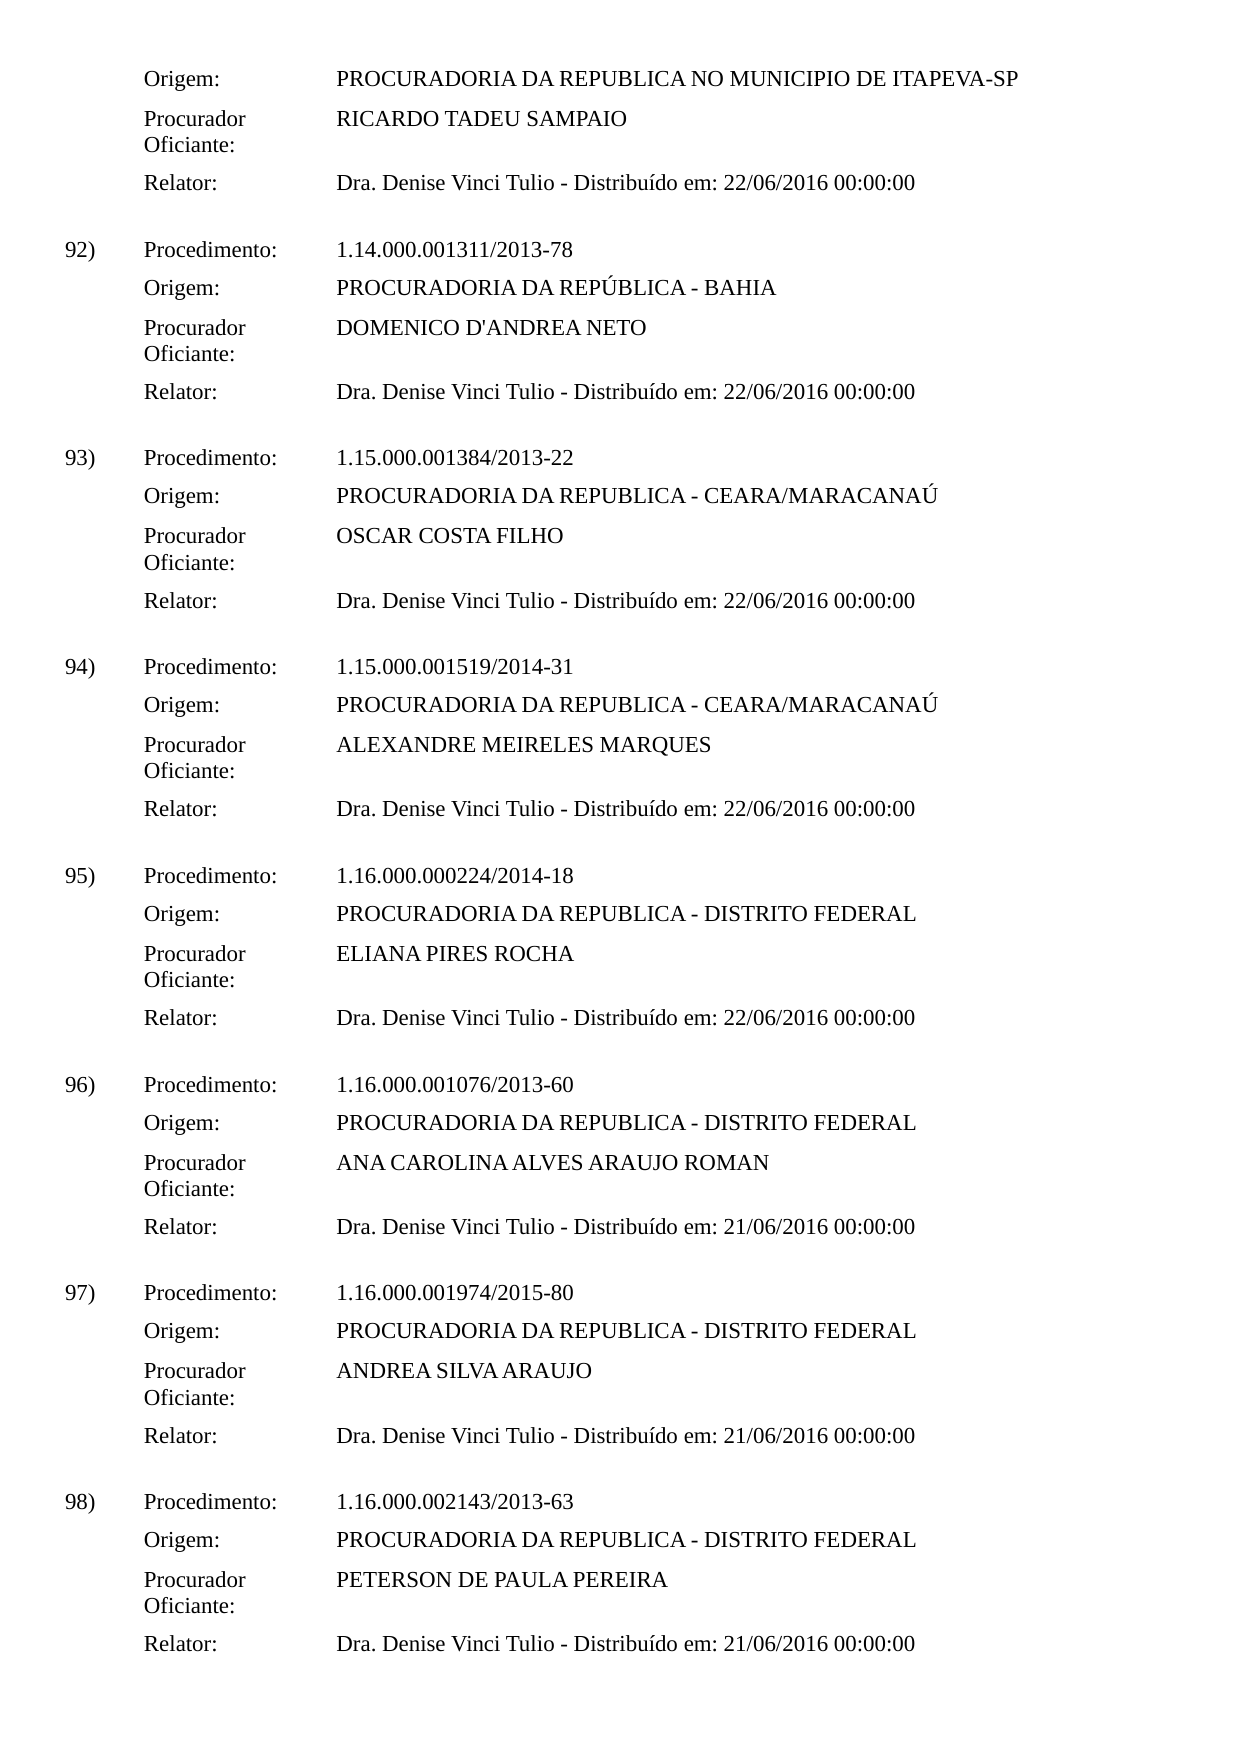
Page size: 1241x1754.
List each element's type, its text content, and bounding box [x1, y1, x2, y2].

table_cell PROCURADORIA DA REPUBLICA - DISTRITO FEDERAL [330, 894, 1181, 934]
table_header 98) [59, 1483, 138, 1520]
table_header 1.15.000.001519/2014-31 [330, 648, 1181, 685]
table_header Procedimento: [138, 856, 330, 894]
table_cell Procurador Oficiante: [138, 517, 330, 581]
table_cell Relator: [138, 1416, 330, 1456]
table_cell PROCURADORIA DA REPÚBLICA - BAHIA [330, 268, 1181, 308]
table_cell PROCURADORIA DA REPUBLICA - CEARA/MARACANAÚ [330, 685, 1181, 726]
table_header Procedimento: [138, 1065, 330, 1103]
table_cell [59, 372, 138, 412]
table_cell Relator: [138, 581, 330, 621]
table_cell Procurador Oficiante: [138, 1561, 330, 1625]
table_cell Dra. Denise Vinci Tulio - Distribuído em: 22/06/2016 00:00:00 [330, 999, 1181, 1039]
table_cell [59, 1352, 138, 1416]
table_cell Dra. Denise Vinci Tulio - Distribuído em: 21/06/2016 00:00:00 [330, 1207, 1181, 1247]
table_cell Relator: [138, 372, 330, 412]
table_cell Origem: [138, 894, 330, 934]
table_cell [59, 477, 138, 517]
table_header 1.16.000.002143/2013-63 [330, 1483, 1181, 1520]
table_cell ALEXANDRE MEIRELES MARQUES [330, 726, 1181, 790]
table_header 1.15.000.001384/2013-22 [330, 439, 1181, 477]
table_cell [59, 164, 138, 204]
table_header Procedimento: [138, 1483, 330, 1520]
table_cell ANDREA SILVA ARAUJO [330, 1352, 1181, 1416]
table_cell [59, 790, 138, 830]
table_cell Procurador Oficiante: [138, 1352, 330, 1416]
table_cell Dra. Denise Vinci Tulio - Distribuído em: 22/06/2016 00:00:00 [330, 581, 1181, 621]
table_header Procedimento: [138, 648, 330, 685]
table_cell [59, 59, 138, 99]
table_cell RICARDO TADEU SAMPAIO [330, 99, 1181, 163]
table_cell Origem: [138, 1520, 330, 1561]
table_header 95) [59, 856, 138, 894]
table_cell Dra. Denise Vinci Tulio - Distribuído em: 22/06/2016 00:00:00 [330, 164, 1181, 204]
table_cell Procurador Oficiante: [138, 934, 330, 998]
table_cell Procurador Oficiante: [138, 1143, 330, 1207]
table_cell [59, 999, 138, 1039]
table_cell Relator: [138, 164, 330, 204]
table_cell [59, 726, 138, 790]
table_cell Origem: [138, 1103, 330, 1143]
table_cell Dra. Denise Vinci Tulio - Distribuído em: 21/06/2016 00:00:00 [330, 1625, 1181, 1665]
table_cell OSCAR COSTA FILHO [330, 517, 1181, 581]
table_cell DOMENICO D'ANDREA NETO [330, 308, 1181, 372]
table_header Procedimento: [138, 1274, 330, 1312]
table_cell [59, 517, 138, 581]
table_cell PROCURADORIA DA REPUBLICA NO MUNICIPIO DE ITAPEVA-SP [330, 59, 1181, 99]
table_cell Relator: [138, 1625, 330, 1665]
table_header 1.16.000.000224/2014-18 [330, 856, 1181, 894]
table_cell ANA CAROLINA ALVES ARAUJO ROMAN [330, 1143, 1181, 1207]
table_cell [59, 99, 138, 163]
table_header 1.14.000.001311/2013-78 [330, 230, 1181, 268]
table_header 94) [59, 648, 138, 685]
table_cell [59, 268, 138, 308]
table_cell Procurador Oficiante: [138, 726, 330, 790]
table_header 92) [59, 230, 138, 268]
table_cell [59, 1561, 138, 1625]
table_cell Dra. Denise Vinci Tulio - Distribuído em: 22/06/2016 00:00:00 [330, 790, 1181, 830]
table_header 1.16.000.001974/2015-80 [330, 1274, 1181, 1312]
table_header 97) [59, 1274, 138, 1312]
table_cell [59, 1520, 138, 1561]
table_header 96) [59, 1065, 138, 1103]
table_cell PROCURADORIA DA REPUBLICA - DISTRITO FEDERAL [330, 1312, 1181, 1352]
table_cell [59, 1103, 138, 1143]
table_cell Dra. Denise Vinci Tulio - Distribuído em: 22/06/2016 00:00:00 [330, 372, 1181, 412]
table_cell [59, 1207, 138, 1247]
table_cell Origem: [138, 1312, 330, 1352]
table_cell [59, 1143, 138, 1207]
table_cell Relator: [138, 1207, 330, 1247]
table_cell [59, 581, 138, 621]
table_cell Origem: [138, 685, 330, 726]
table_header Procedimento: [138, 439, 330, 477]
table_cell Origem: [138, 59, 330, 99]
table_header 93) [59, 439, 138, 477]
table_cell Procurador Oficiante: [138, 99, 330, 163]
table_cell ELIANA PIRES ROCHA [330, 934, 1181, 998]
table_cell Origem: [138, 268, 330, 308]
table_cell PROCURADORIA DA REPUBLICA - DISTRITO FEDERAL [330, 1520, 1181, 1561]
table_cell Relator: [138, 999, 330, 1039]
table_cell PROCURADORIA DA REPUBLICA - CEARA/MARACANAÚ [330, 477, 1181, 517]
table_cell [59, 1625, 138, 1665]
table_cell PROCURADORIA DA REPUBLICA - DISTRITO FEDERAL [330, 1103, 1181, 1143]
table_cell Origem: [138, 477, 330, 517]
table_cell [59, 894, 138, 934]
table_cell Relator: [138, 790, 330, 830]
table_cell PETERSON DE PAULA PEREIRA [330, 1561, 1181, 1625]
table_header Procedimento: [138, 230, 330, 268]
table_cell [59, 1416, 138, 1456]
table_cell [59, 1312, 138, 1352]
table_cell [59, 685, 138, 726]
table_cell Procurador Oficiante: [138, 308, 330, 372]
table_cell Dra. Denise Vinci Tulio - Distribuído em: 21/06/2016 00:00:00 [330, 1416, 1181, 1456]
table_cell [59, 934, 138, 998]
table_cell [59, 308, 138, 372]
table_header 1.16.000.001076/2013-60 [330, 1065, 1181, 1103]
